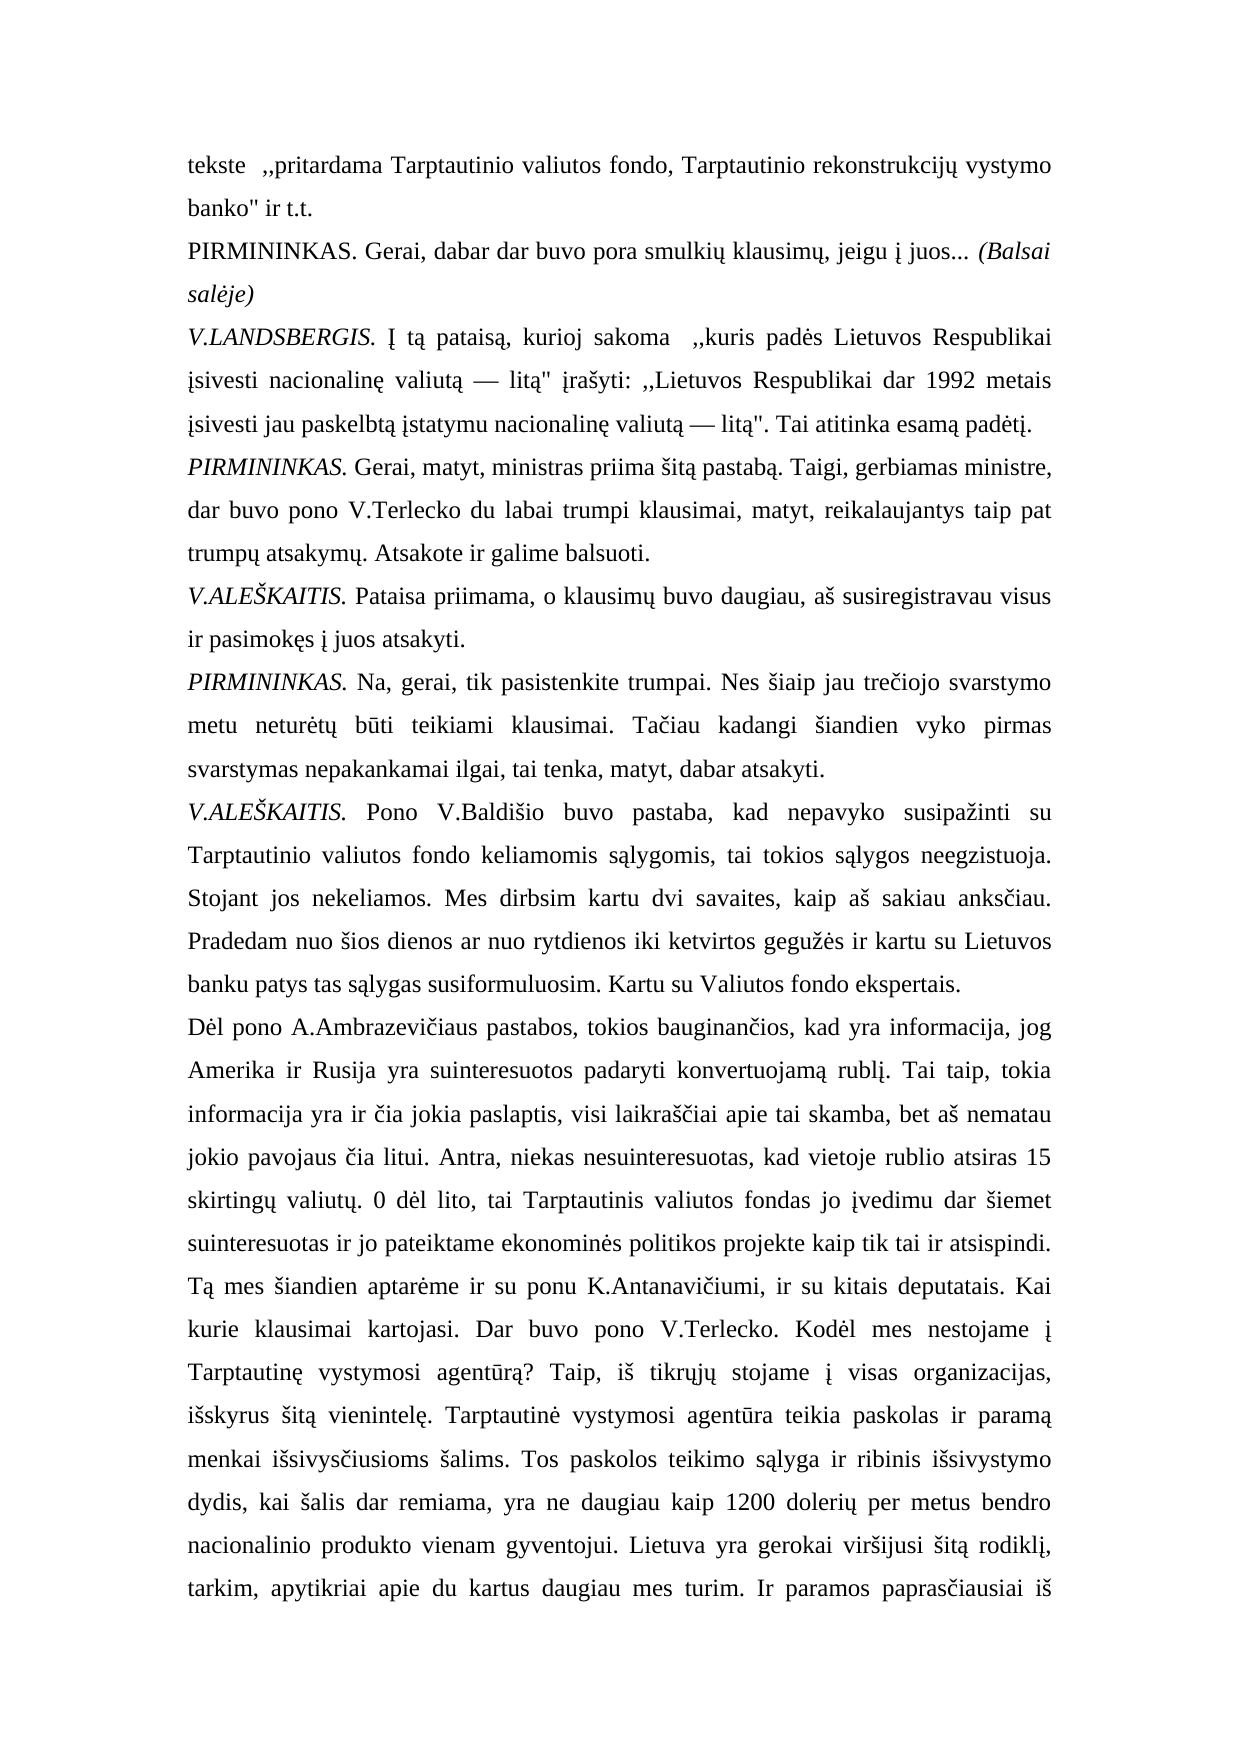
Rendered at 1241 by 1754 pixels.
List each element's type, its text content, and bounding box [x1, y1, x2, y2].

text tekste ,,pritardama Tarptautinio valiutos fondo, Tarptautinio rekonstrukcijų vystymo banko" ir t.t. [187, 150, 1053, 222]
text Dėl pono A.Ambrazevičiaus pastabos, tokios bauginančios, kad yra informacija, jog Amerika ir Rusija yra suinteresuotos padaryti konvertuojamą rublį. Tai taip, tokia informacija yra ir čia jokia paslaptis, visi laikraščiai apie tai skamba, bet aš nematau jokio pavojaus čia litui. Antra, niekas nesuinteresuotas, kad vietoje rublio atsiras 15 skirtingų valiutų. 0 dėl lito, tai Tarptautinis valiutos fondas jo įvedimu dar šiemet suinteresuotas ir jo pateiktame ekonominės politikos projekte kaip tik tai ir atsispindi. Tą mes šiandien aptarėme ir su ponu K.Antanavičiumi, ir su kitais deputatais. Kai kurie klausimai kartojasi. Dar buvo pono V.Terlecko. Kodėl mes nestojame į Tarptautinę vystymosi agentūrą? Taip, iš tikrųjų stojame į visas organizacijas, išskyrus šitą vienintelę. Tarptautinė vystymosi agentūra teikia paskolas ir paramą menkai išsivysčiusioms šalims. Tos paskolos teikimo sąlyga ir ribinis išsivystymo dydis, kai šalis dar remiama, yra ne daugiau kaip 1200 dolerių per metus bendro nacionalinio produkto vienam gyventojui. Lietuva yra gerokai viršijusi šitą rodiklį, tarkim, apytikriai apie du kartus daugiau mes turim. Ir paramos paprasčiausiai iš [187, 1012, 1053, 1602]
text V.LANDSBERGIS. Į tą pataisą, kurioj sakoma ,,kuris padės Lietuvos Respublikai įsivesti nacionalinę valiutą — litą" įrašyti: ,,Lietuvos Respublikai dar 1992 metais įsivesti jau paskelbtą įstatymu nacionalinę valiutą — litą". Tai atitinka esamą padėtį. [187, 322, 1053, 437]
text PIRMININKAS. Gerai, dabar dar buvo pora smulkių klausimų, jeigu į juos... (Balsai salėje) [187, 236, 1053, 308]
text PIRMININKAS. Gerai, matyt, ministras priima šitą pastabą. Taigi, gerbiamas ministre, dar buvo pono V.Terlecko du labai trumpi klausimai, matyt, reikalaujantys taip pat trumpų atsakymų. Atsakote ir galime balsuoti. [187, 452, 1053, 567]
text V.ALEŠKAITIS. Pataisa priimama, o klausimų buvo daugiau, aš susiregistravau visus ir pasimokęs į juos atsakyti. [187, 581, 1053, 653]
text PIRMININKAS. Na, gerai, tik pasistenkite trumpai. Nes šiaip jau trečiojo svarstymo metu neturėtų būti teikiami klausimai. Tačiau kadangi šiandien vyko pirmas svarstymas nepakankamai ilgai, tai tenka, matyt, dabar atsakyti. [187, 667, 1053, 782]
text V.ALEŠKAITIS. Pono V.Baldišio buvo pastaba, kad nepavyko susipažinti su Tarptautinio valiutos fondo keliamomis sąlygomis, tai tokios sąlygos neegzistuoja. Stojant jos nekeliamos. Mes dirbsim kartu dvi savaites, kaip aš sakiau anksčiau. Pradedam nuo šios dienos ar nuo rytdienos iki ketvirtos gegužės ir kartu su Lietuvos banku patys tas sąlygas susiformuluosim. Kartu su Valiutos fondo ekspertais. [187, 797, 1053, 998]
